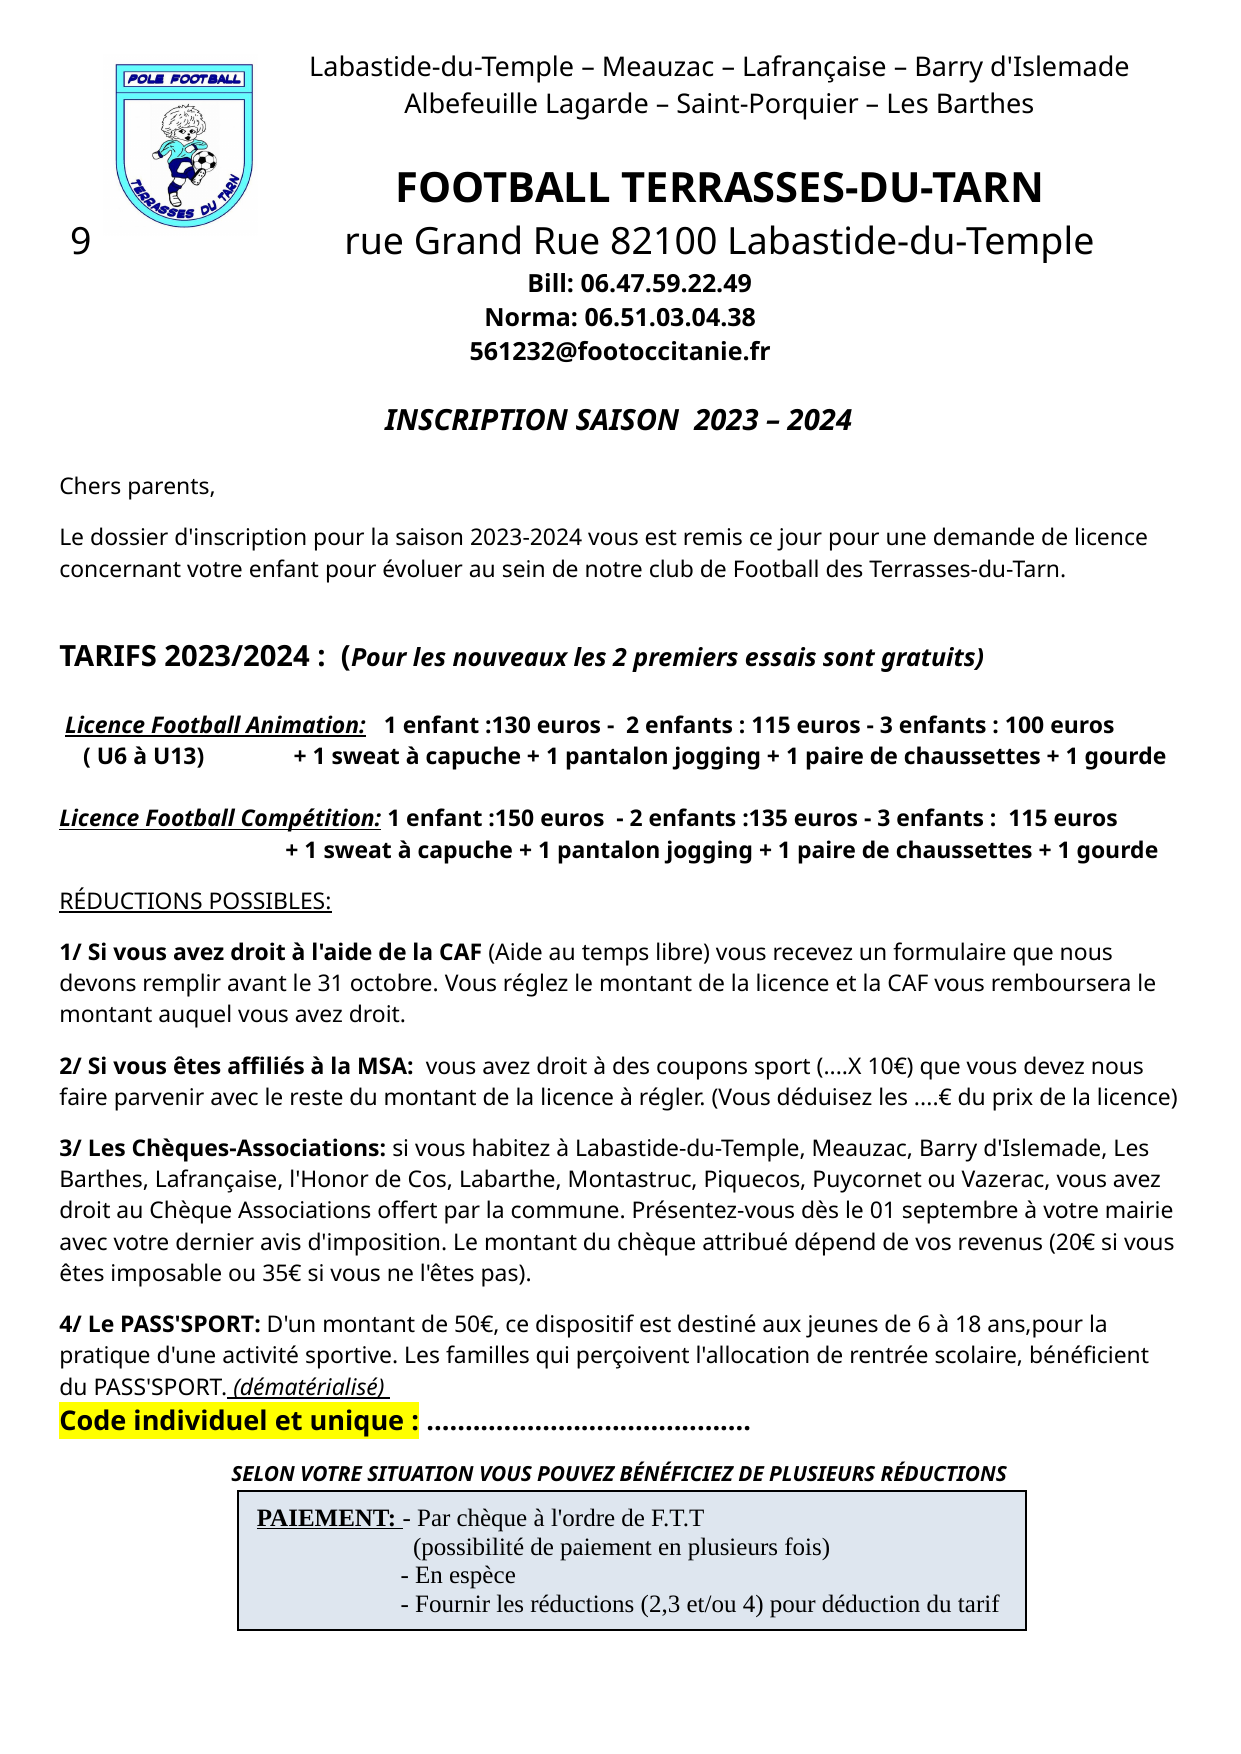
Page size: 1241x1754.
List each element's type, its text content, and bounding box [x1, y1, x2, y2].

text FOOTBALL TERRASSES-DU-TARN [258, 158, 1181, 215]
text INSCRIPTION SAISON 2023 – 2024 [59, 399, 1181, 439]
text Chers parents, [59, 470, 1181, 501]
text SELON VOTRE SITUATION VOUS POUVEZ BÉNÉFICIEZ DE PLUSIEURS RÉDUCTIONS [59, 1459, 1181, 1487]
text Licence Football Animation: 1 enfant :130 euros - 2 enfants : 115 euros - 3 enfants : 100 euros [59, 709, 1181, 740]
text Licence Football Compétition: 1 enfant :150 euros - 2 enfants :135 euros - 3 enfants : 115 euros [59, 802, 1181, 834]
text 4/ Le PASS'SPORT: D'un montant de 50€, ce dispositif est destiné aux jeunes de 6 à 18 ans,pour la pratique d'une activité sportive. Les familles qui perçoivent l'allocation de rentrée scolaire, bénéficient du PASS'SPORT. (dématérialisé) [59, 1308, 1181, 1402]
text [59, 84, 102, 121]
text Bill: 06.47.59.22.49 [59, 266, 1181, 300]
text Code individuel et unique : .......................................... [59, 1402, 1181, 1439]
text Le dossier d'inscription pour la saison 2023-2024 vous est remis ce jour pour une demande de licence concernant votre enfant pour évoluer au sein de notre club de Football des Terrasses-du-Tarn. [59, 521, 1181, 584]
text 9 rue Grand Rue 82100 Labastide-du-Temple [59, 215, 1181, 266]
text ( U6 à U13) + 1 sweat à capuche + 1 pantalon jogging + 1 paire de chaussettes + 1 gourde [59, 740, 1181, 771]
text Norma: 06.51.03.04.38 [59, 300, 1181, 334]
text Albefeuille Lagarde – Saint-Porquier – Les Barthes [258, 84, 1181, 121]
text RÉDUCTIONS POSSIBLES: [59, 885, 1181, 916]
text [59, 158, 102, 215]
text 3/ Les Chèques-Associations: si vous habitez à Labastide-du-Temple, Meauzac, Barry d'Islemade, Les Barthes, Lafrançaise, l'Honor de Cos, Labarthe, Montastruc, Piquecos, Puycornet ou Vazerac, vous avez droit au Chèque Associations offert par la commune. Présentez-vous dès le 01 septembre à votre mairie avec votre dernier avis d'imposition. Le montant du chèque attribué dépend de vos revenus (20€ si vous êtes imposable ou 35€ si vous ne l'êtes pas). [59, 1132, 1181, 1288]
text 2/ Si vous êtes affiliés à la MSA: vous avez droit à des coupons sport (....X 10€) que vous devez nous faire parvenir avec le reste du montant de la licence à régler. (Vous déduisez les ....€ du prix de la licence) [59, 1049, 1181, 1112]
text Labastide-du-Temple – Meauzac – Lafrançaise – Barry d'Islemade [59, 47, 1181, 84]
text + 1 sweat à capuche + 1 pantalon jogging + 1 paire de chaussettes + 1 gourde [59, 834, 1181, 865]
text 561232@footoccitanie.fr [59, 334, 1181, 368]
text TARIFS 2023/2024 : (Pour les nouveaux les 2 premiers essais sont gratuits) [59, 635, 1181, 674]
text 1/ Si vous avez droit à l'aide de la CAF (Aide au temps libre) vous recevez un formulaire que nous devons remplir avant le 31 octobre. Vous réglez le montant de la licence et la CAF vous remboursera le montant auquel vous avez droit. [59, 936, 1181, 1030]
